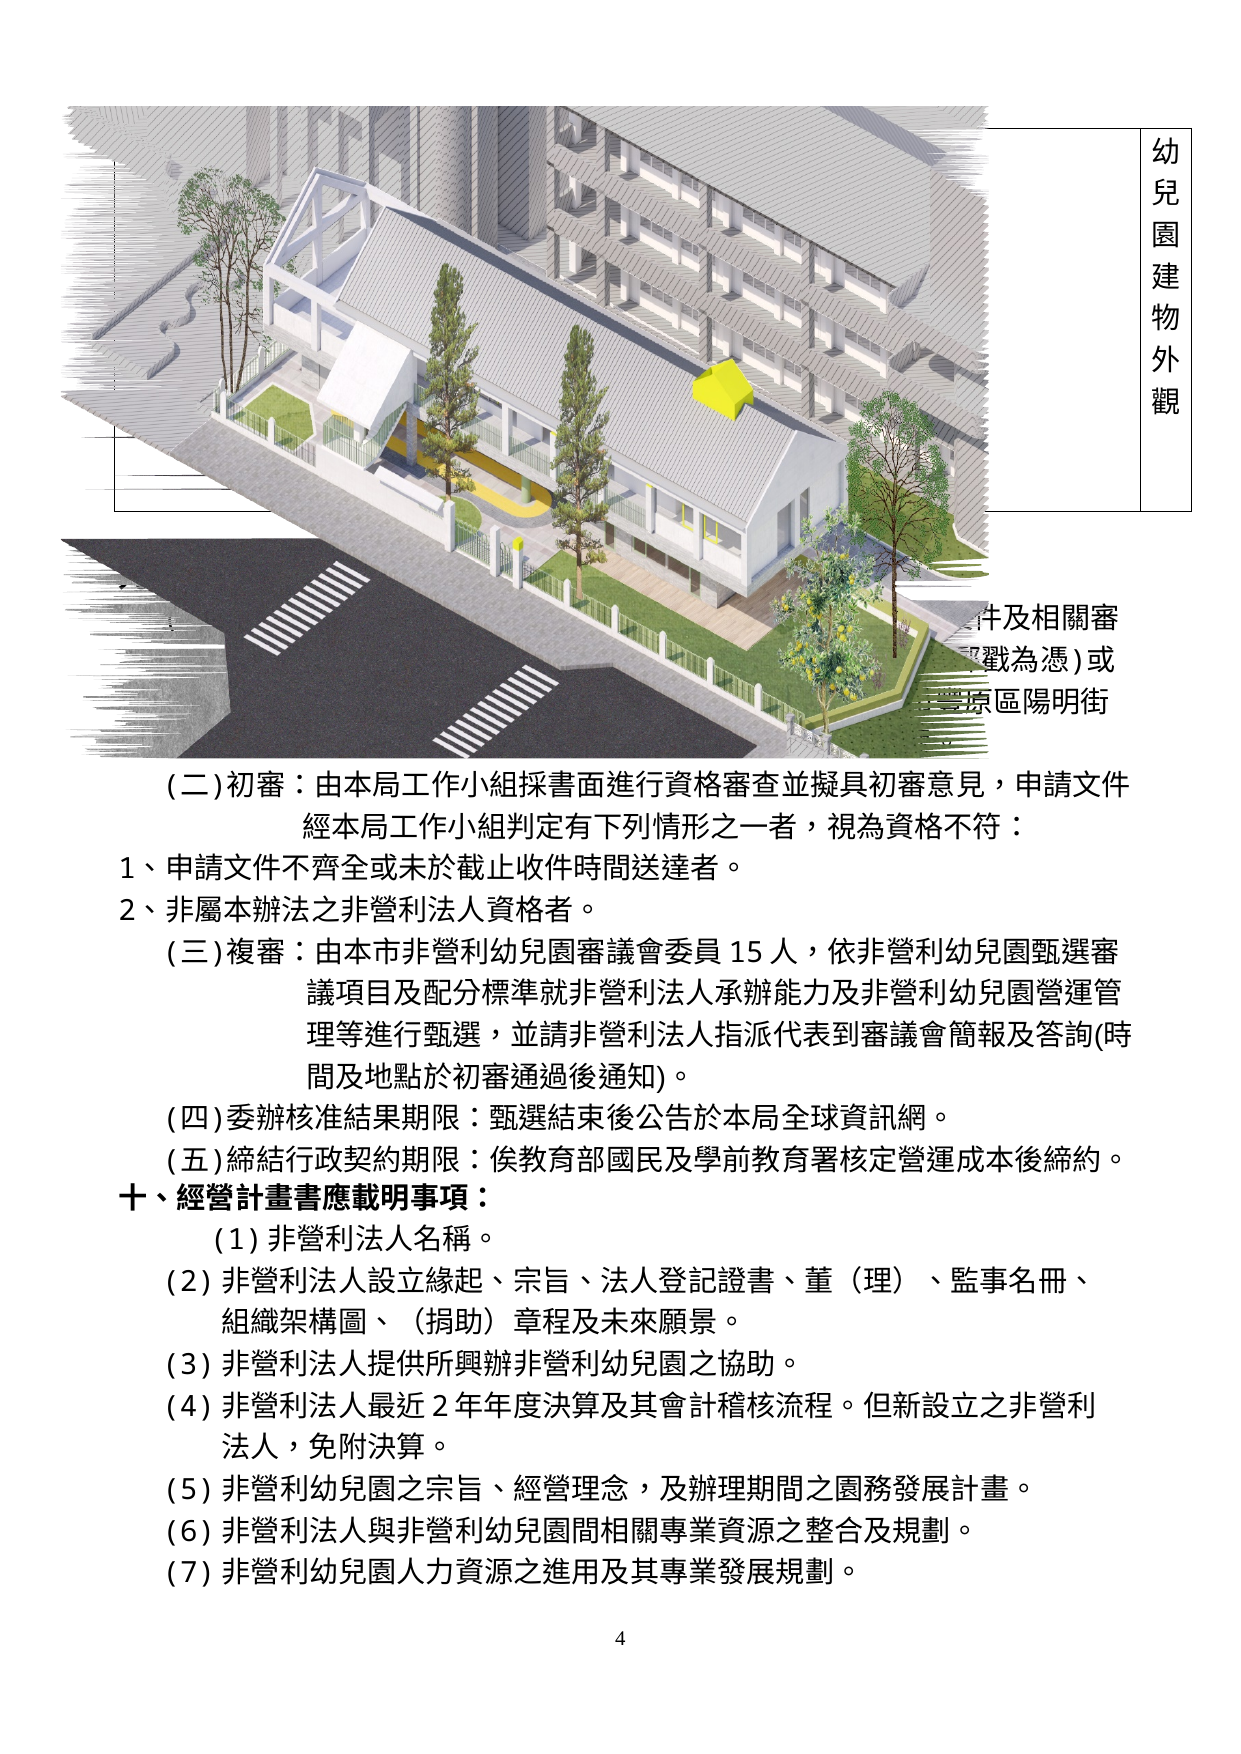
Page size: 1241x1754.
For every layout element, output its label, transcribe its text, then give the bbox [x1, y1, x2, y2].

text (四)委辦核准結果期限：甄選結束後公告於本局全球資訊網。 [162, 1095, 1143, 1137]
list 申請文件不齊全或未於截止收件時間送達者。 [118, 845, 1143, 887]
list 非營利幼兒園之宗旨、經營理念，及辦理期間之園務發展計畫。 [162, 1466, 1122, 1508]
text 十、經營計畫書應載明事項： [118, 1179, 1122, 1216]
list 非營利法人設立緣起、宗旨、法人登記證書、董（理）、監事名冊、組織架構圖、（捐助）章程及未來願景。 [162, 1258, 1122, 1341]
list 非營利法人與非營利幼兒園間相關專業資源之整合及規劃。 [162, 1508, 1122, 1549]
text 九、審核程序及流程： [896, 554, 1143, 595]
table_cell [951, 129, 1140, 511]
text (五)締結行政契約期限：俟教育部國民及學前教育署核定營運成本後締約。 [162, 1137, 1143, 1179]
list 非營利法人最近2年年度決算及其會計稽核流程。但新設立之非營利法人，免附決算。 [162, 1383, 1122, 1466]
table_cell [115, 490, 268, 511]
list 非屬本辦法之非營利法人資格者。 [118, 887, 1143, 929]
text (二)初審：由本局工作小組採書面進行資格審查並擬具初審意見，申請文件經本局工作小組判定有下列情形之一者，視為資格不符： [162, 762, 1143, 845]
text (三)複審：由本市非營利幼兒園審議會委員15人，依非營利幼兒園甄選審議項目及配分標準就非營利法人承辦能力及非營利幼兒園營運管理等進行甄選，並請非營利法人指派代表到審議會簡報及答詢(時間及地點於初審通過後通知)。 [162, 929, 1143, 1095]
list 非營利法人提供所興辦非營利幼兒園之協助。 [162, 1341, 1122, 1383]
table_cell 幼兒園建物外觀 [1141, 129, 1191, 511]
list 非營利法人名稱。 [210, 1216, 1122, 1258]
list 非營利幼兒園人力資源之進用及其專業發展規劃。 [162, 1549, 1122, 1591]
table_cell [115, 427, 131, 436]
table_cell [115, 476, 226, 489]
table_cell [115, 438, 201, 475]
text (一)申請文件及期間：請檢附經營計畫書(含附件一、二檢核文件及相關審核資料)於公告截止收件期限前郵遞(以郵戳為憑)或親送至本局幼兒教育科(地址：臺中市豐原區陽明街36號4樓 李小姐收)，逾期不予受理。 [162, 595, 1143, 762]
